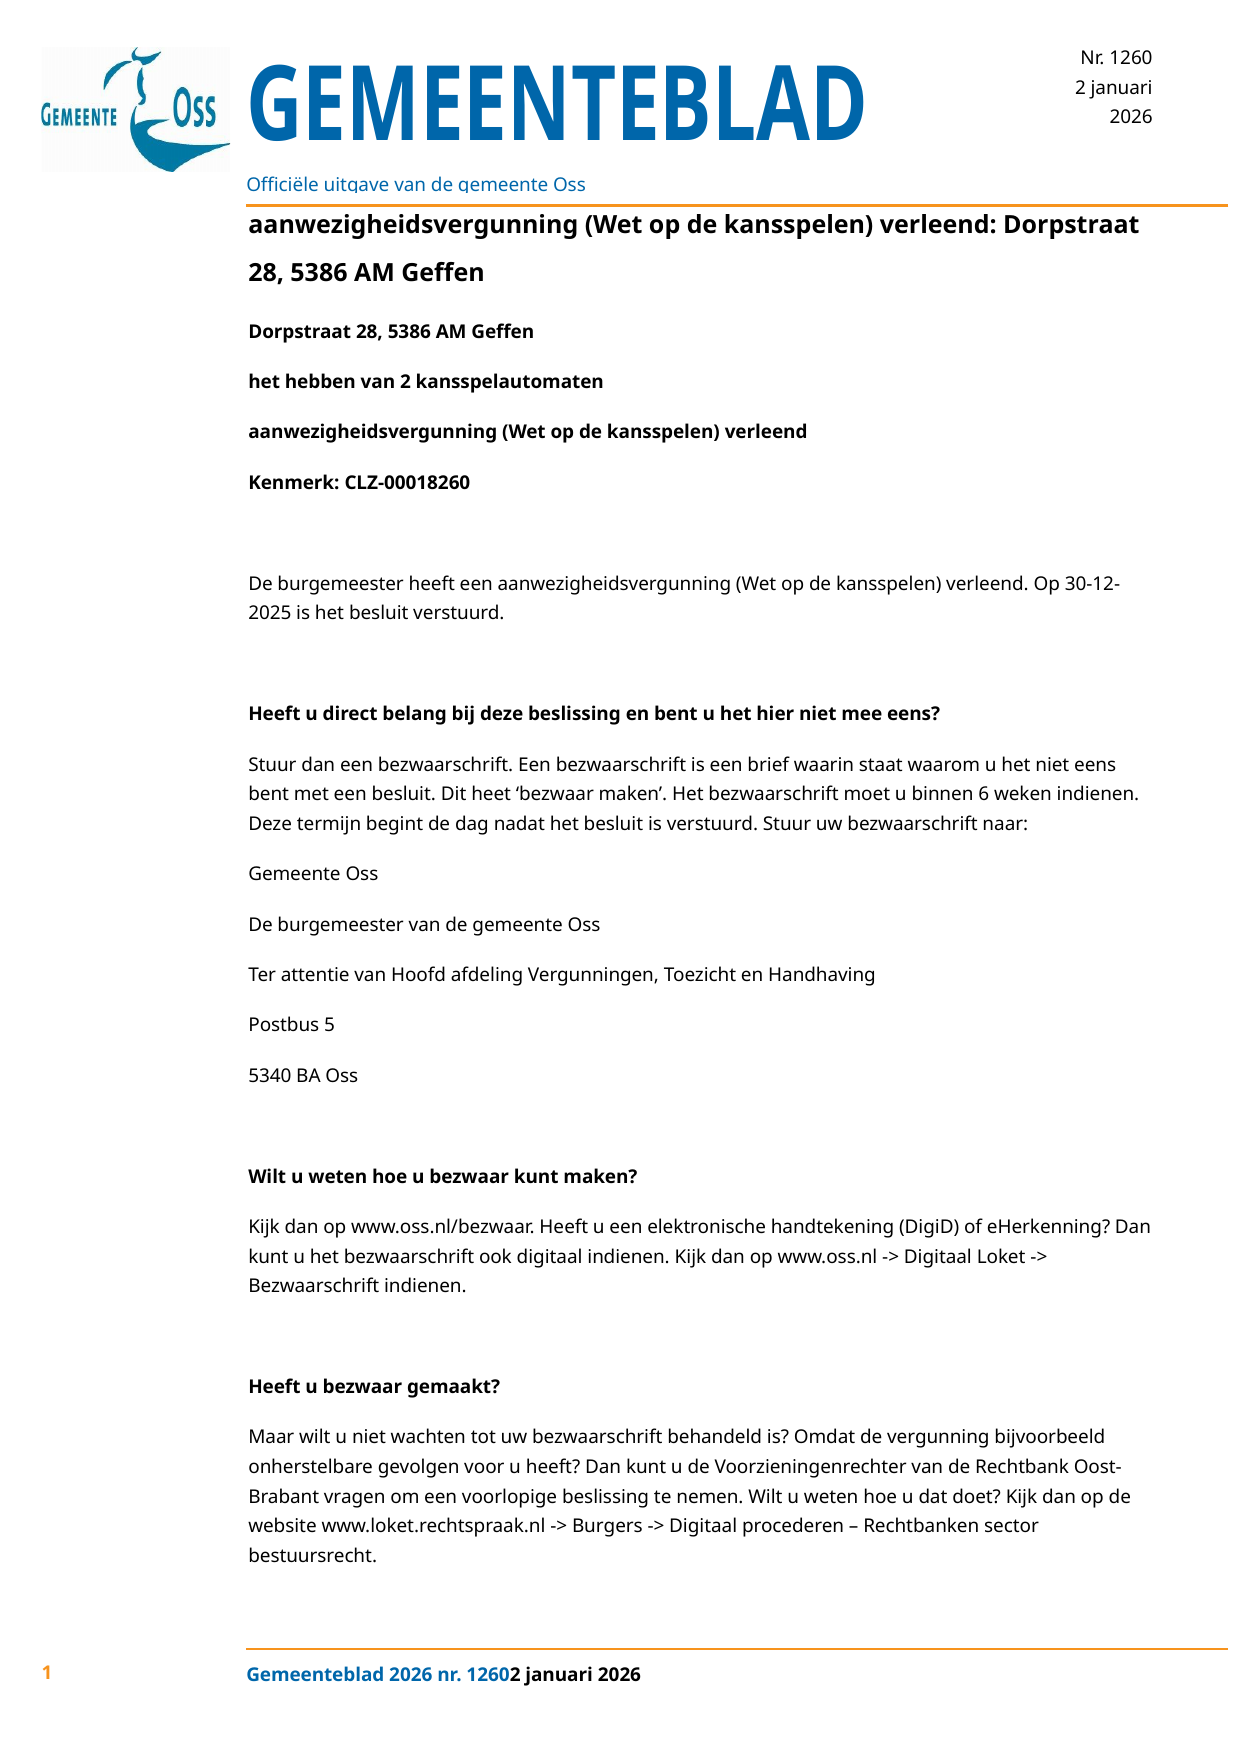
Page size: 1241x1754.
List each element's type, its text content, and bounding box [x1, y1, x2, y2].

text Maar wilt u niet wachten tot uw bezwaarschrift behandeld is? Omdat de vergunning bijvoorbeeld onherstelbare gevolgen voor u heeft? Dan kunt u de Voorzieningenrechter van de Rechtbank Oost-Brabant vragen om een voorlopige beslissing te nemen. Wilt u weten hoe u dat doet? Kijk dan op de website www.loket.rechtspraak.nl -> Burgers -> Digitaal procederen – Rechtbanken sector bestuursrecht. [248, 1424, 1152, 1568]
text aanwezigheidsvergunning (Wet op de kansspelen) verleend [248, 419, 1152, 444]
text Wilt u weten hoe u bezwaar kunt maken? [248, 1163, 1152, 1189]
text De burgemeester van de gemeente Oss [248, 911, 1152, 937]
picture [41, 47, 231, 172]
text Dorpstraat 28, 5386 AM Geffen [248, 318, 1152, 344]
text Ter attentie van Hoofd afdeling Vergunningen, Toezicht en Handhaving [248, 961, 1152, 987]
text Gemeente Oss [248, 860, 1152, 886]
text het hebben van 2 kansspelautomaten [248, 368, 1152, 394]
text Kenmerk: CLZ-00018260 [248, 469, 1152, 495]
text Stuur dan een bezwaarschrift. Een bezwaarschrift is een brief waarin staat waarom u het niet eens bent met een besluit. Dit heet ‘bezwaar maken’. Het bezwaarschrift moet u binnen 6 weken indienen. Deze termijn begint de dag nadat het besluit is verstuurd. Stuur uw bezwaarschrift naar: [248, 751, 1152, 836]
text Postbus 5 [248, 1012, 1152, 1037]
text Heeft u direct belang bij deze beslissing en bent u het hier niet mee eens? [248, 700, 1152, 726]
text Kijk dan op www.oss.nl/bezwaar. Heeft u een elektronische handtekening (DigiD) of eHerkenning? Dan kunt u het bezwaarschrift ook digitaal indienen. Kijk dan op www.oss.nl -> Digitaal Loket -> Bezwaarschrift indienen. [248, 1213, 1152, 1298]
text aanwezigheidsvergunning (Wet op de kansspelen) verleend: Dorpstraat 28, 5386 AM Geffen [248, 207, 1152, 288]
text De burgemeester heeft een aanwezigheidsvergunning (Wet op de kansspelen) verleend. Op 30-12-2025 is het besluit verstuurd. [248, 570, 1152, 625]
text Heeft u bezwaar gemaakt? [248, 1373, 1152, 1399]
text 5340 BA Oss [248, 1062, 1152, 1088]
